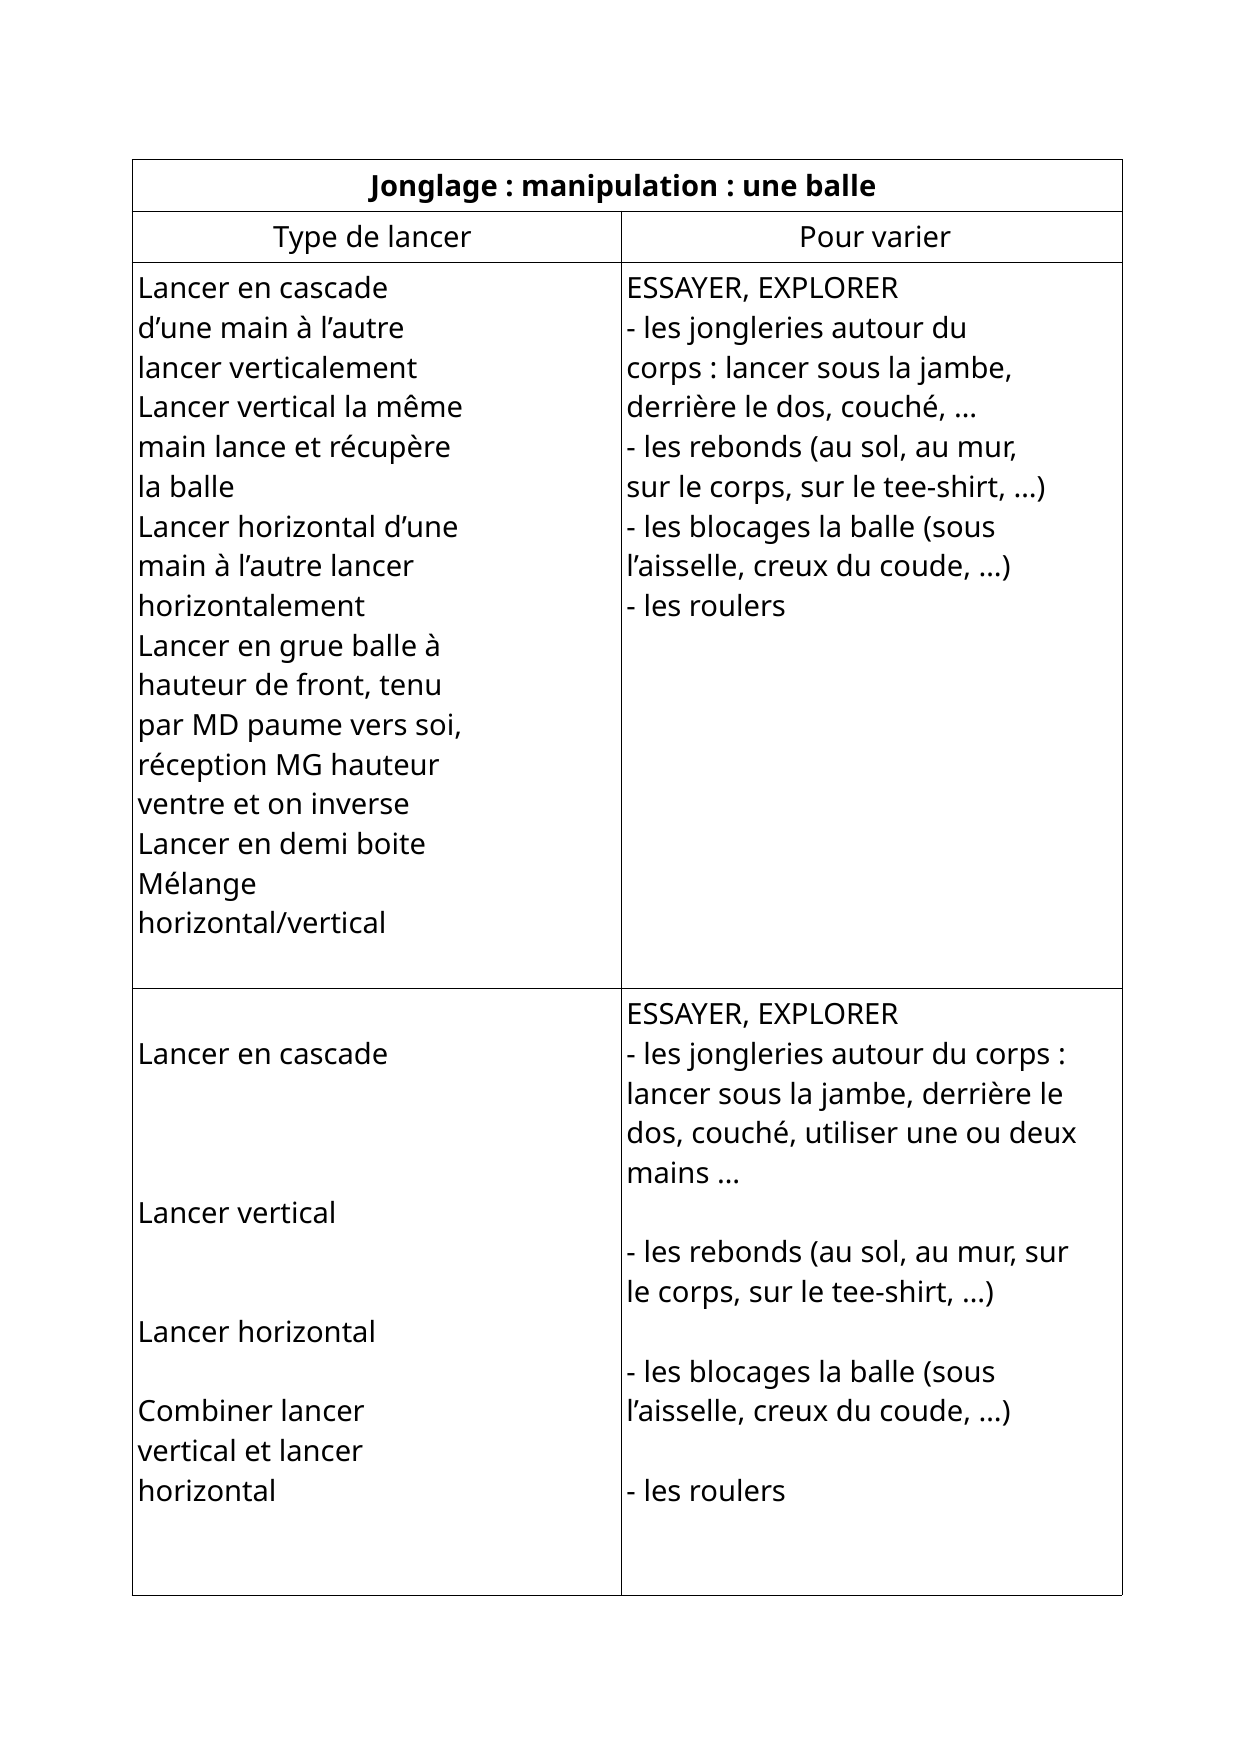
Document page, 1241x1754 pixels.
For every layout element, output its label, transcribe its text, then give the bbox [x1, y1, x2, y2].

table_header Jonglage : manipulation : une balle [133, 160, 1122, 211]
table_cell Lancer en cascade Lancer vertical Lancer horizontal Combiner lancer vertical et lancer horizontal [133, 989, 621, 1595]
table_cell ESSAYER, EXPLORER - les jongleries autour du corps : lancer sous la jambe, derrière le dos, couché, … - les rebonds (au sol, au mur, sur le corps, sur le tee-shirt, …) - les blocages la balle (sous l’aisselle, creux du coude, …) - les roulers [622, 263, 1122, 988]
table_cell Type de lancer [133, 212, 621, 262]
table_cell Lancer en cascade d’une main à l’autre lancer verticalement Lancer vertical la même main lance et récupère la balle Lancer horizontal d’une main à l’autre lancer horizontalement Lancer en grue balle à hauteur de front, tenu par MD paume vers soi, réception MG hauteur ventre et on inverse Lancer en demi boite Mélange horizontal/vertical [133, 263, 621, 988]
table_cell ESSAYER, EXPLORER - les jongleries autour du corps : lancer sous la jambe, derrière le dos, couché, utiliser une ou deux mains … - les rebonds (au sol, au mur, sur le corps, sur le tee-shirt, …) - les blocages la balle (sous l’aisselle, creux du coude, …) - les roulers [622, 989, 1122, 1595]
table_cell Pour varier [622, 212, 1122, 262]
